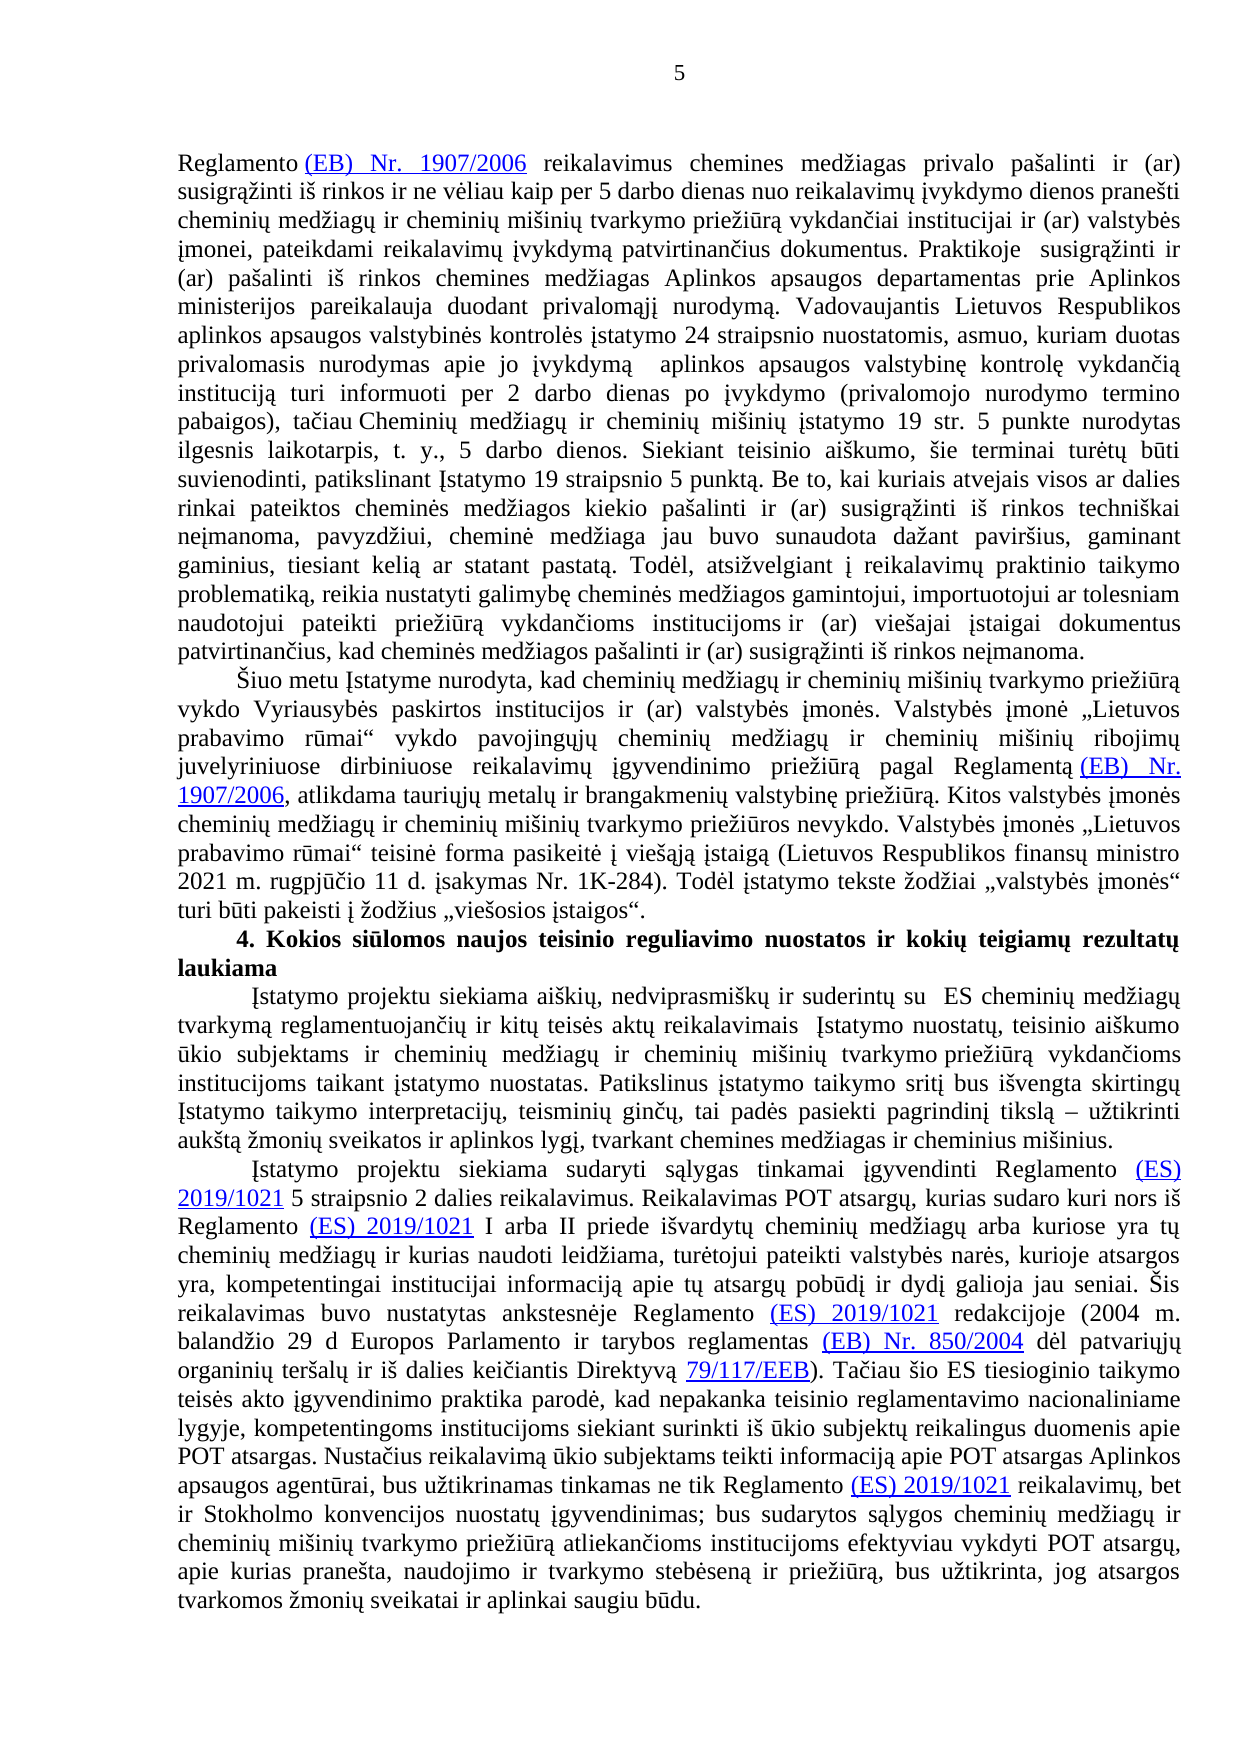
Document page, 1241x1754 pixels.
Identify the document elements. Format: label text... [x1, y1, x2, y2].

text Šiuo metu Įstatyme nurodyta, kad cheminių medžiagų ir cheminių mišinių tvarkymo priežiūrą vykdo Vyriausybės paskirtos institucijos ir (ar) valstybės įmonės. Valstybės įmonė „Lietuvos prabavimo rūmai“ vykdo pavojingųjų cheminių medžiagų ir cheminių mišinių ribojimų juvelyriniuose dirbiniuose reikalavimų įgyvendinimo priežiūrą pagal Reglamentą (EB) Nr. 1907/2006, atlikdama tauriųjų metalų ir brangakmenių valstybinę priežiūrą. Kitos valstybės įmonės cheminių medžiagų ir cheminių mišinių tvarkymo priežiūros nevykdo. Valstybės įmonės „Lietuvos prabavimo rūmai“ teisinė forma pasikeitė į viešąją įstaigą (Lietuvos Respublikos finansų ministro 2021 m. rugpjūčio 11 d. įsakymas Nr. 1K-284). Todėl įstatymo tekste žodžiai „valstybės įmonės“ turi būti pakeisti į žodžius „viešosios įstaigos“. [177, 665, 1181, 924]
text Įstatymo projektu siekiama sudaryti sąlygas tinkamai įgyvendinti Reglamento (ES) 2019/1021 5 straipsnio 2 dalies reikalavimus. Reikalavimas POT atsargų, kurias sudaro kuri nors iš Reglamento (ES) 2019/1021 I arba II priede išvardytų cheminių medžiagų arba kuriose yra tų cheminių medžiagų ir kurias naudoti leidžiama, turėtojui pateikti valstybės narės, kurioje atsargos yra, kompetentingai institucijai informaciją apie tų atsargų pobūdį ir dydį galioja jau seniai. Šis reikalavimas buvo nustatytas ankstesnėje Reglamento (ES) 2019/1021 redakcijoje (2004 m. balandžio 29 d Europos Parlamento ir tarybos reglamentas (EB) Nr. 850/2004 dėl patvariųjų organinių teršalų ir iš dalies keičiantis Direktyvą 79/117/EEB). Tačiau šio ES tiesioginio taikymo teisės akto įgyvendinimo praktika parodė, kad nepakanka teisinio reglamentavimo nacionaliniame lygyje, kompetentingoms institucijoms siekiant surinkti iš ūkio subjektų reikalingus duomenis apie POT atsargas. Nustačius reikalavimą ūkio subjektams teikti informaciją apie POT atsargas Aplinkos apsaugos agentūrai, bus užtikrinamas tinkamas ne tik Reglamento (ES) 2019/1021 reikalavimų, bet ir Stokholmo konvencijos nuostatų įgyvendinimas; bus sudarytos sąlygos cheminių medžiagų ir cheminių mišinių tvarkymo priežiūrą atliekančioms institucijoms efektyviau vykdyti POT atsargų, apie kurias pranešta, naudojimo ir tvarkymo stebėseną ir priežiūrą, bus užtikrinta, jog atsargos tvarkomos žmonių sveikatai ir aplinkai saugiu būdu. [177, 1154, 1181, 1614]
text Įstatymo projektu siekiama aiškių, nedviprasmiškų ir suderintų su ES cheminių medžiagų tvarkymą reglamentuojančių ir kitų teisės aktų reikalavimais Įstatymo nuostatų, teisinio aiškumo ūkio subjektams ir cheminių medžiagų ir cheminių mišinių tvarkymo priežiūrą vykdančioms institucijoms taikant įstatymo nuostatas. Patikslinus įstatymo taikymo sritį bus išvengta skirtingų Įstatymo taikymo interpretacijų, teisminių ginčų, tai padės pasiekti pagrindinį tikslą – užtikrinti aukštą žmonių sveikatos ir aplinkos lygį, tvarkant chemines medžiagas ir cheminius mišinius. [177, 981, 1181, 1154]
text Reglamento (EB) Nr. 1907/2006 reikalavimus chemines medžiagas privalo pašalinti ir (ar) susigrąžinti iš rinkos ir ne vėliau kaip per 5 darbo dienas nuo reikalavimų įvykdymo dienos pranešti cheminių medžiagų ir cheminių mišinių tvarkymo priežiūrą vykdančiai institucijai ir (ar) valstybės įmonei, pateikdami reikalavimų įvykdymą patvirtinančius dokumentus. Praktikoje susigrąžinti ir (ar) pašalinti iš rinkos chemines medžiagas Aplinkos apsaugos departamentas prie Aplinkos ministerijos pareikalauja duodant privalomąjį nurodymą. Vadovaujantis Lietuvos Respublikos aplinkos apsaugos valstybinės kontrolės įstatymo 24 straipsnio nuostatomis, asmuo, kuriam duotas privalomasis nurodymas apie jo įvykdymą aplinkos apsaugos valstybinę kontrolę vykdančią instituciją turi informuoti per 2 darbo dienas po įvykdymo (privalomojo nurodymo termino pabaigos), tačiau Cheminių medžiagų ir cheminių mišinių įstatymo 19 str. 5 punkte nurodytas ilgesnis laikotarpis, t. y., 5 darbo dienos. Siekiant teisinio aiškumo, šie terminai turėtų būti suvienodinti, patikslinant Įstatymo 19 straipsnio 5 punktą. Be to, kai kuriais atvejais visos ar dalies rinkai pateiktos cheminės medžiagos kiekio pašalinti ir (ar) susigrąžinti iš rinkos techniškai neįmanoma, pavyzdžiui, cheminė medžiaga jau buvo sunaudota dažant paviršius, gaminant gaminius, tiesiant kelią ar statant pastatą. Todėl, atsižvelgiant į reikalavimų praktinio taikymo problematiką, reikia nustatyti galimybę cheminės medžiagos gamintojui, importuotojui ar tolesniam naudotojui pateikti priežiūrą vykdančioms institucijoms ir (ar) viešajai įstaigai dokumentus patvirtinančius, kad cheminės medžiagos pašalinti ir (ar) susigrąžinti iš rinkos neįmanoma. [177, 148, 1181, 665]
text 4. Kokios siūlomos naujos teisinio reguliavimo nuostatos ir kokių teigiamų rezultatų laukiama [177, 924, 1181, 981]
